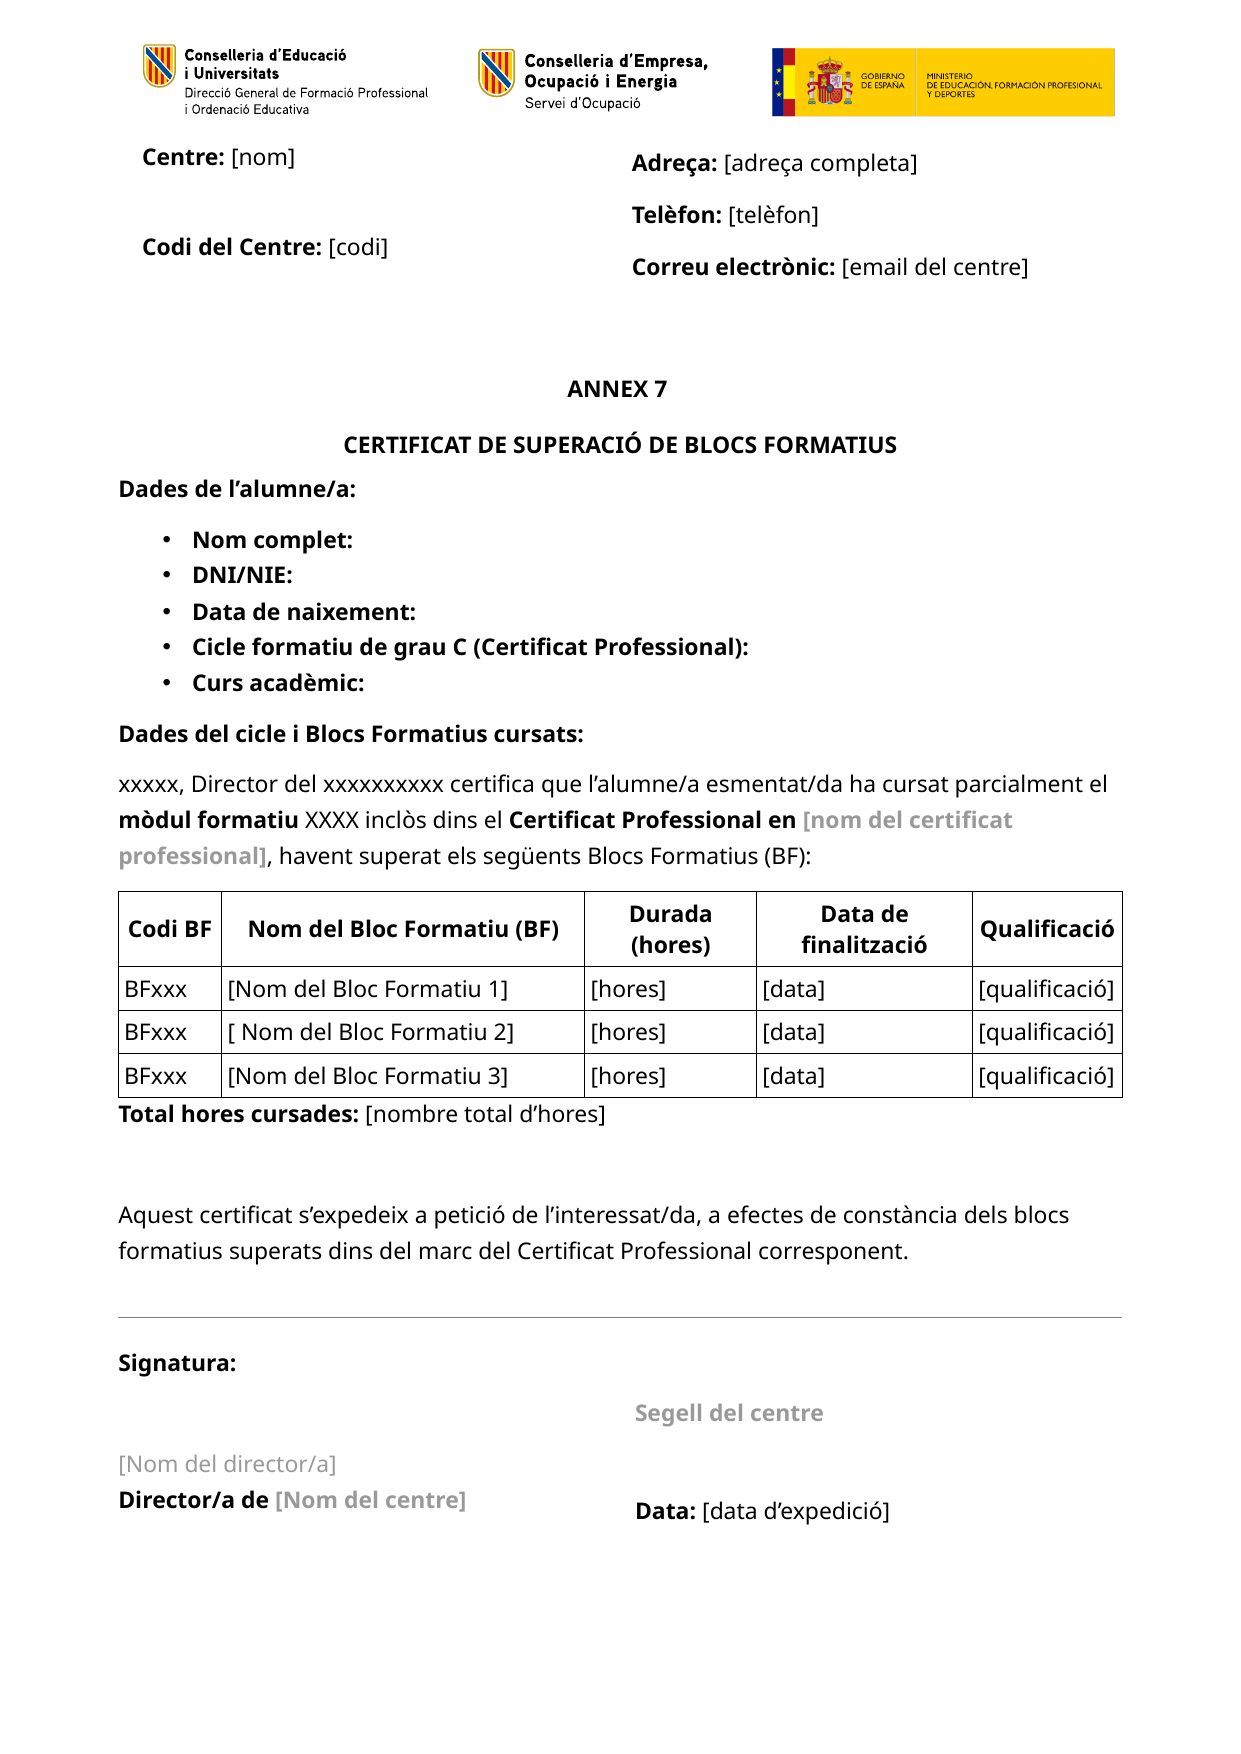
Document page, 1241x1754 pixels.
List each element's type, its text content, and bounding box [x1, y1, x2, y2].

list Curs acadèmic: [162, 667, 1122, 698]
table_cell [hores] [585, 1054, 756, 1097]
table_cell BFxxx [119, 1054, 221, 1097]
table_cell [data] [757, 1054, 972, 1097]
list Data de naixement: [162, 595, 1122, 627]
picture [770, 46, 1115, 118]
text Dades de l’alumne/a: [118, 473, 1122, 504]
text Segell del centre [635, 1397, 1122, 1428]
text [Nom del director/a] Director/a de [Nom del centre] [118, 1448, 605, 1515]
text Dades del cicle i Blocs Formatius cursats: [118, 718, 1122, 749]
table_cell [Nom del Bloc Formatiu 1] [222, 967, 584, 1009]
table_cell BFxxx [119, 967, 221, 1009]
list Cicle formatiu de grau C (Certificat Professional): [162, 631, 1122, 663]
text xxxxx, Director del xxxxxxxxxx certifica que l’alumne/a esmentat/da ha cursat parcialment el mòdul formatiu XXXX inclòs dins el Certificat Professional en [nom del certificat professional], havent superat els següents Blocs Formatius (BF): [118, 768, 1122, 871]
table_cell [qualificació] [973, 1011, 1122, 1053]
table_header Qualificació [973, 892, 1122, 966]
list Nom complet: [162, 523, 1122, 555]
table_cell [qualificació] [973, 967, 1122, 1009]
text Signatura: [118, 1347, 605, 1378]
table_cell [Nom del Bloc Formatiu 3] [222, 1054, 584, 1097]
subtitle ANNEX 7 [118, 373, 1122, 404]
table_header Data de finalització [757, 892, 972, 966]
subtitle CERTIFICAT DE SUPERACIÓ DE BLOCS FORMATIUS [118, 429, 1122, 461]
table_cell BFxxx [119, 1011, 221, 1053]
table_header Nom del Bloc Formatiu (BF) [222, 892, 584, 966]
table_cell [hores] [585, 1011, 756, 1053]
table_cell [data] [757, 1011, 972, 1053]
table_header Codi BF [119, 892, 221, 966]
text Data: [data d’expedició] [635, 1495, 1122, 1526]
table_cell [ Nom del Bloc Formatiu 2] [222, 1011, 584, 1053]
text Total hores cursades: [nombre total d’hores] [118, 1098, 1122, 1129]
table_cell [data] [757, 967, 972, 1009]
table_header Durada (hores) [585, 892, 756, 966]
table_cell [qualificació] [973, 1054, 1122, 1097]
text Aquest certificat s’expedeix a petició de l’interessat/da, a efectes de constància dels blocs formatius superats dins del marc del Certificat Professional corresponent. [118, 1199, 1122, 1266]
table_cell [hores] [585, 967, 756, 1009]
list DNI/NIE: [162, 559, 1122, 591]
